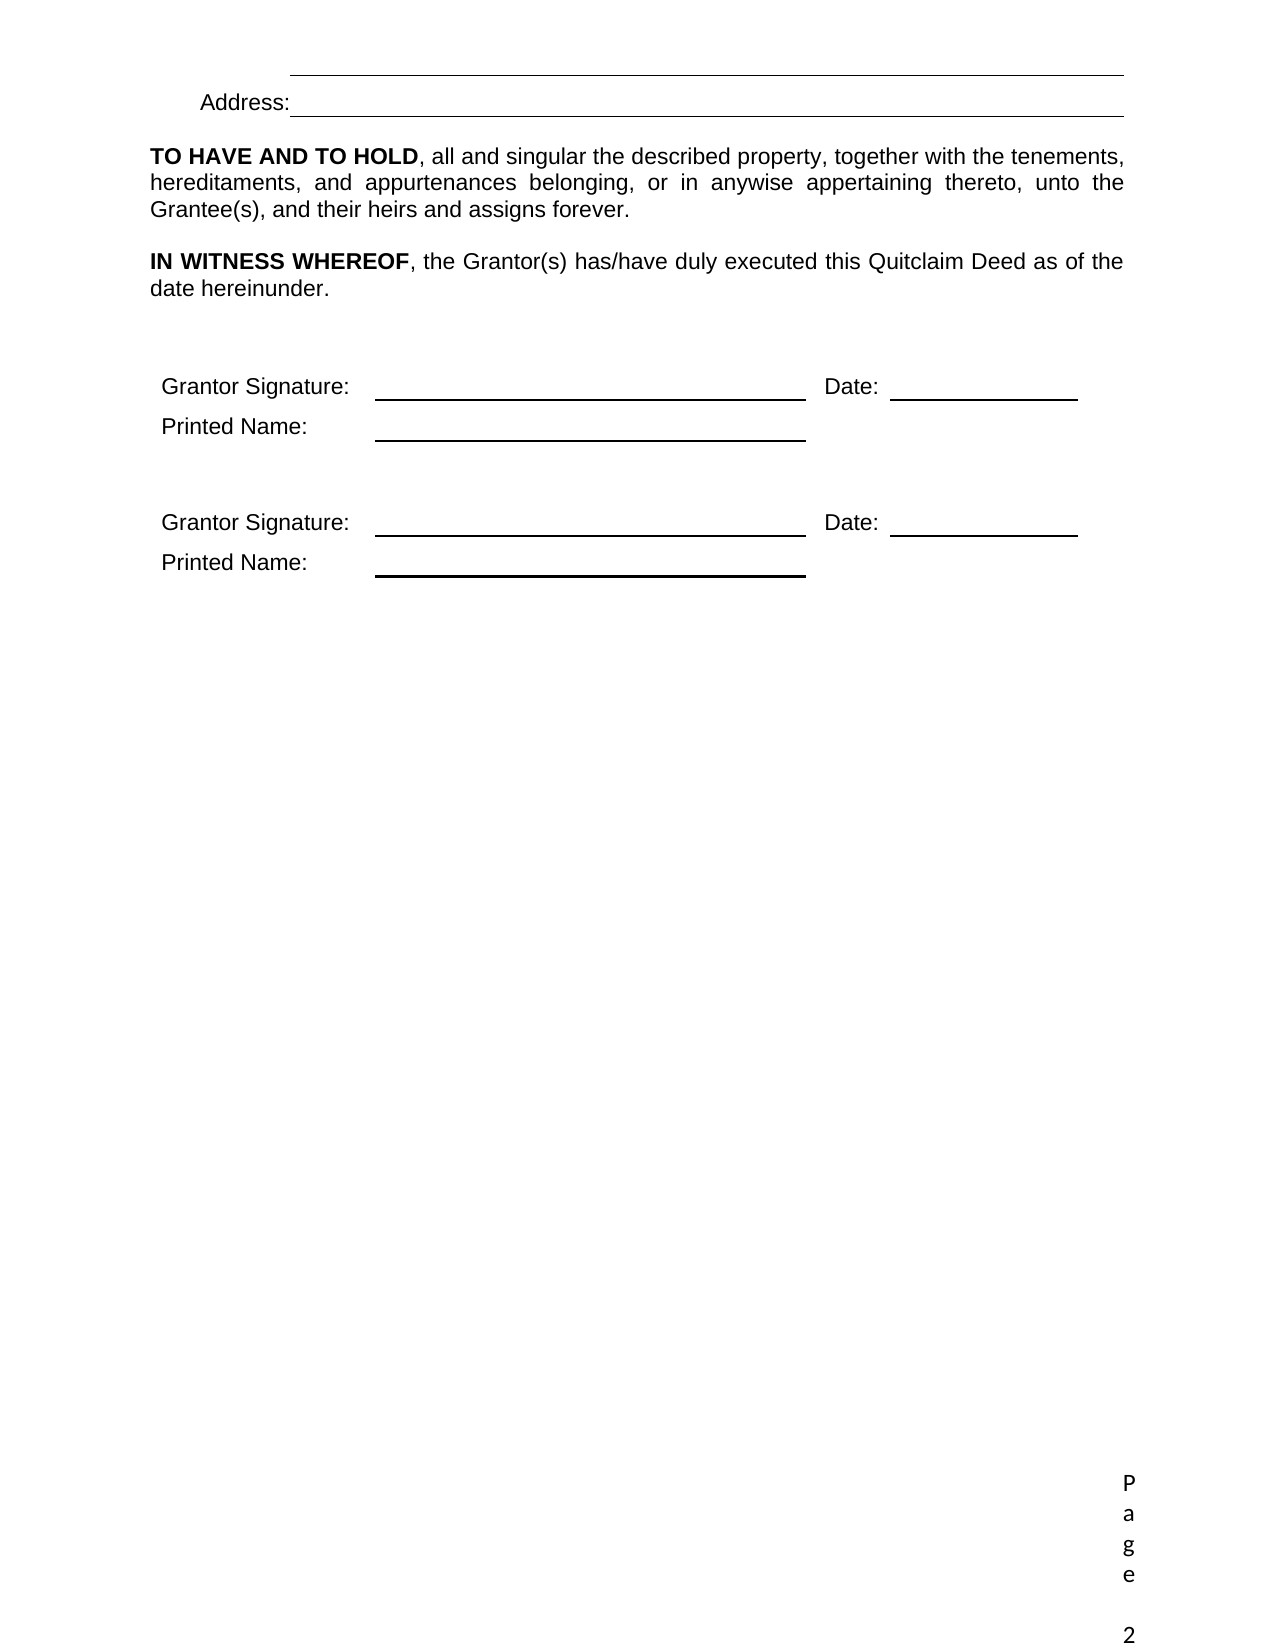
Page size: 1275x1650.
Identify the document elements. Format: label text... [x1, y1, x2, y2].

table_header [890, 359, 1078, 399]
text IN WITNESS WHEREOF, the Grantor(s) has/have duly executed this Quitclaim Deed as of the date hereinunder. [150, 248, 1125, 301]
table_cell [290, 76, 1124, 116]
table_cell Printed Name: [150, 535, 375, 575]
table_header Grantor Signature: [150, 359, 375, 399]
table_header Grantor Signature: [150, 494, 375, 535]
table_header [375, 494, 806, 535]
table_header Date: [806, 494, 890, 535]
table_cell [806, 399, 890, 439]
table_cell Address: [150, 75, 290, 116]
table_cell Printed Name: [150, 399, 375, 439]
table_cell [806, 535, 890, 575]
table_cell [375, 401, 806, 439]
text TO HAVE AND TO HOLD, all and singular the described property, together with the tenements, hereditaments, and appurtenances belonging, or in anywise appertaining thereto, unto the Grantee(s), and their heirs and assigns forever. [150, 143, 1125, 222]
table_header [375, 359, 806, 399]
table_cell [375, 537, 806, 575]
table_cell [890, 537, 1078, 575]
table_header Date: [806, 359, 890, 399]
table_header [890, 494, 1078, 535]
table_cell [890, 401, 1078, 439]
